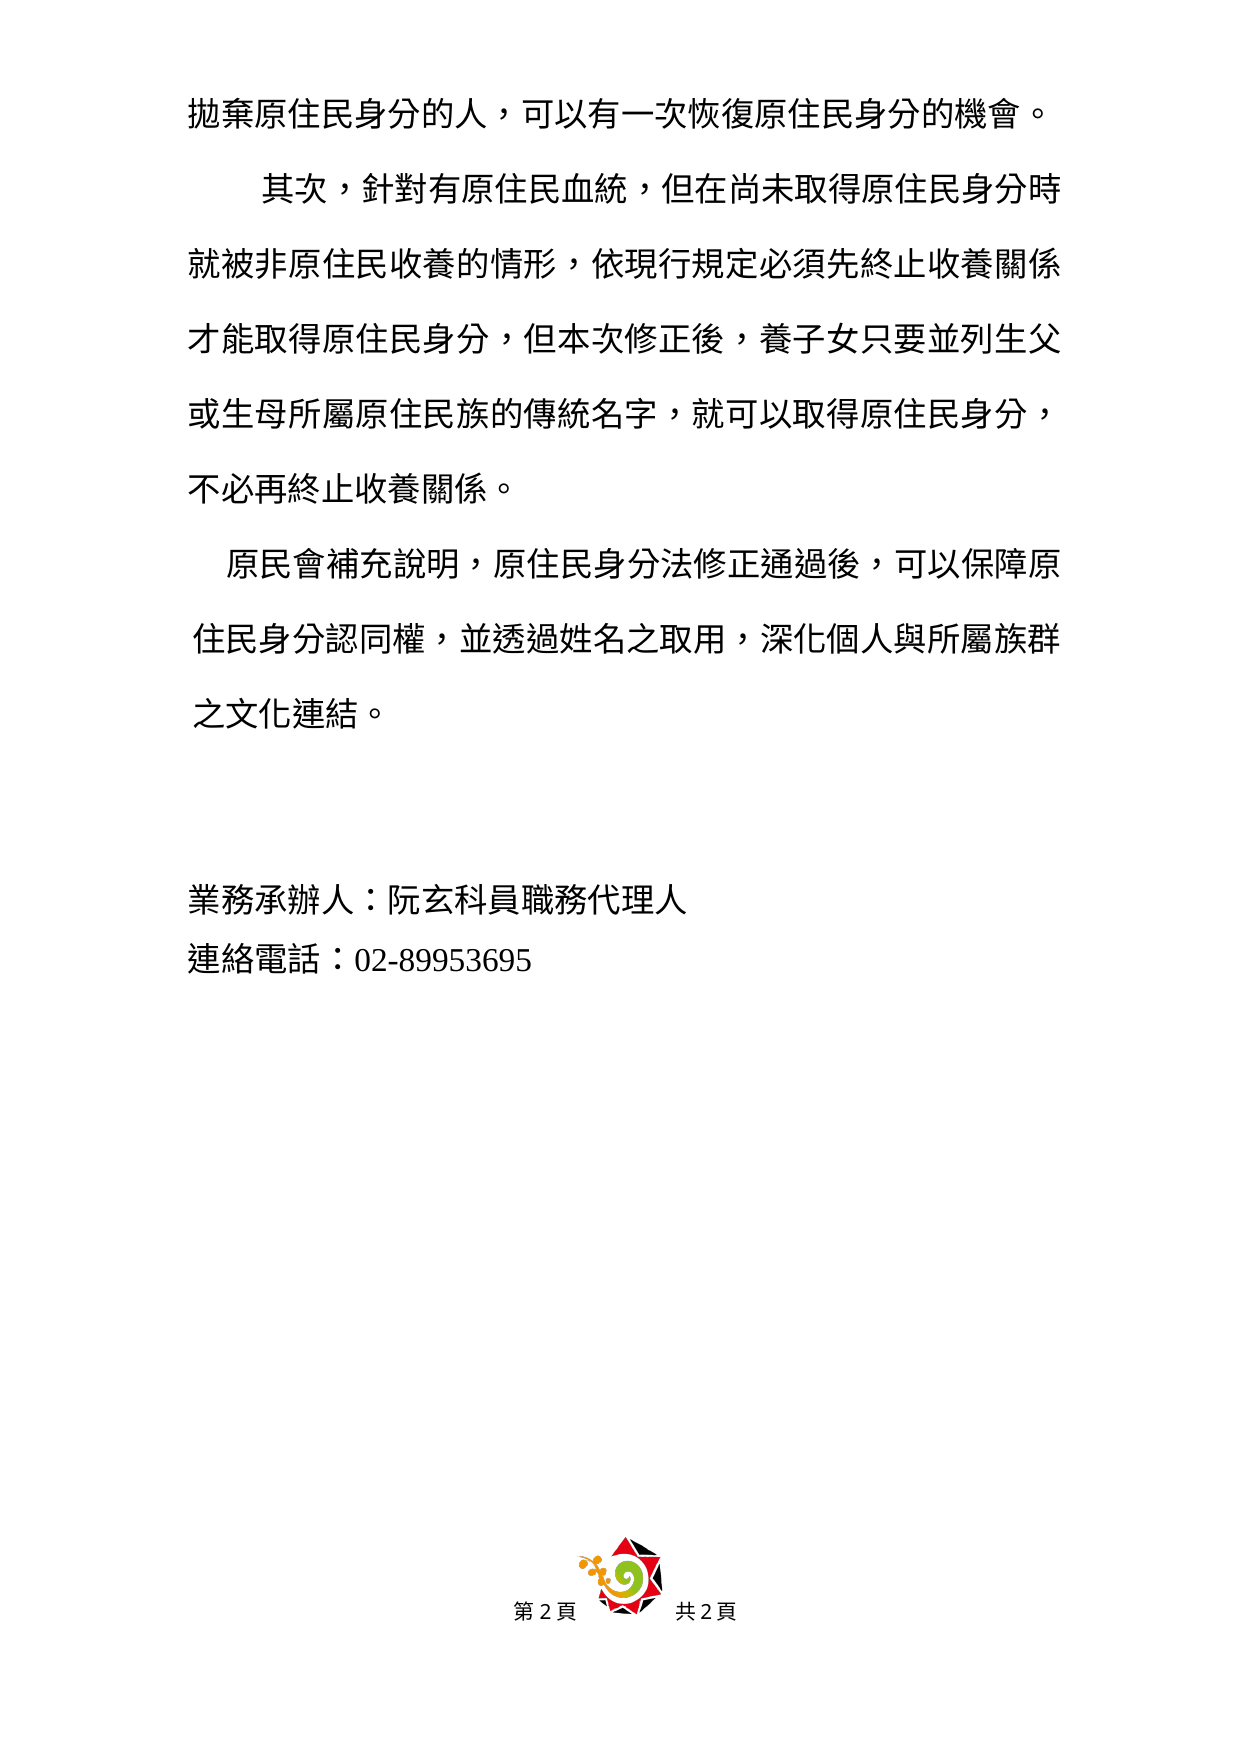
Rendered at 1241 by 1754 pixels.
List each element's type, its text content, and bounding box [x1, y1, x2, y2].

text 業務承辦人：阮玄科員職務代理人 [187, 866, 1063, 924]
text 拋棄原住民身分的人，可以有一次恢復原住民身分的機會。 [187, 74, 1063, 149]
text 原民會補充說明，原住民身分法修正通過後，可以保障原住民身分認同權，並透過姓名之取用，深化個人與所屬族群之文化連結。 [192, 524, 1063, 749]
text 連絡電話：02-89953695 [187, 924, 1063, 983]
picture [576, 1537, 675, 1619]
text 其次，針對有原住民血統，但在尚未取得原住民身分時就被非原住民收養的情形，依現行規定必須先終止收養關係才能取得原住民身分，但本次修正後，養子女只要並列生父或生母所屬原住民族的傳統名字，就可以取得原住民身分，不必再終止收養關係。 [187, 149, 1063, 524]
